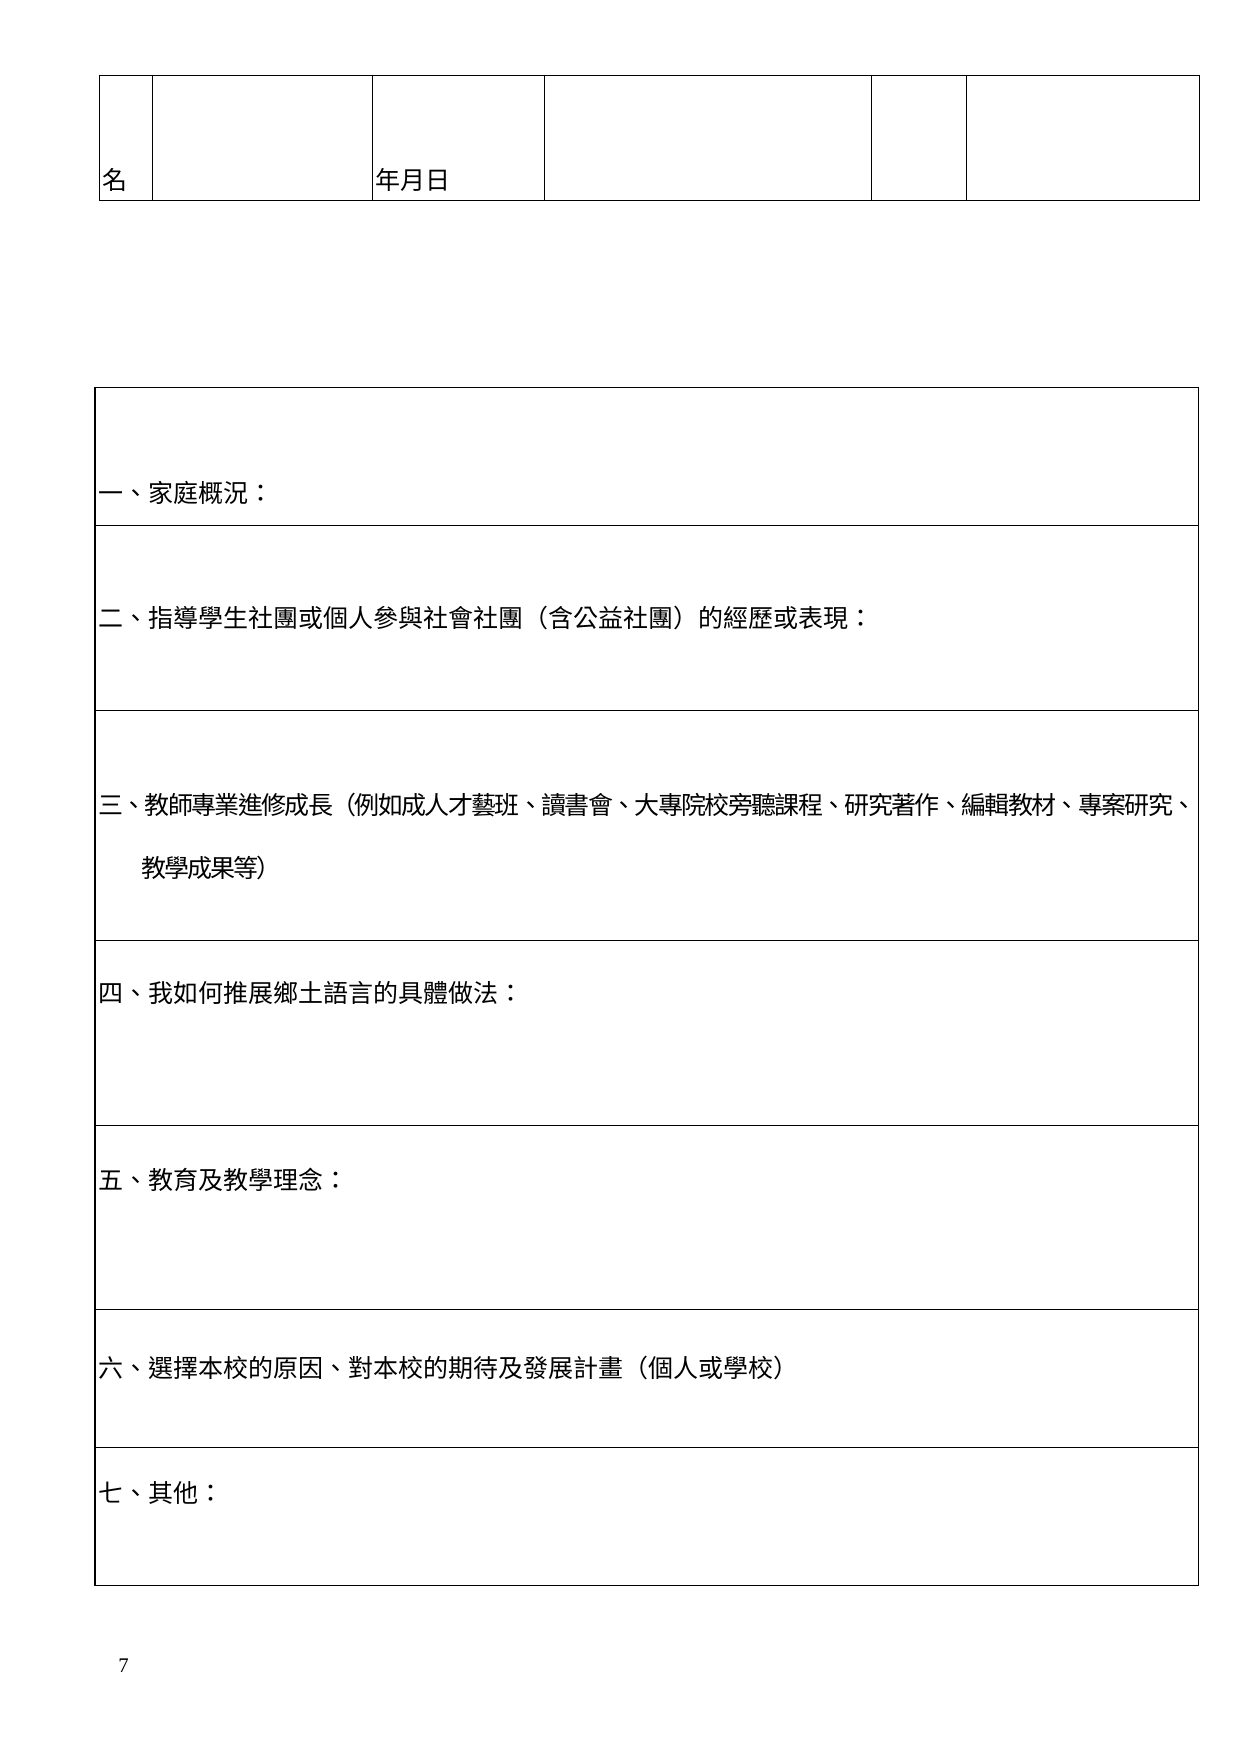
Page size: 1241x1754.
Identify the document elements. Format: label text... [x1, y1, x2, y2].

table_header 一、家庭概況： [96, 388, 1198, 525]
table_header [153, 76, 372, 199]
table_cell 三、教師專業進修成長（例如成人才藝班、讀書會、大專院校旁聽課程、研究著作、編輯教材、專案研究、教學成果等） [96, 711, 1198, 940]
table_header [872, 76, 966, 199]
table_header [967, 76, 1199, 199]
table_cell 七、其他： [96, 1448, 1198, 1585]
table_header 年月日 [373, 76, 544, 199]
table_cell 四、我如何推展鄉土語言的具體做法： [96, 941, 1198, 1124]
table_header 名 [100, 76, 152, 199]
table_cell 六、選擇本校的原因、對本校的期待及發展計畫（個人或學校） [96, 1310, 1198, 1447]
table_cell 二、指導學生社團或個人參與社會社團（含公益社團）的經歷或表現： [96, 526, 1198, 709]
table_cell 五、教育及教學理念： [96, 1126, 1198, 1309]
table_header [545, 76, 871, 199]
